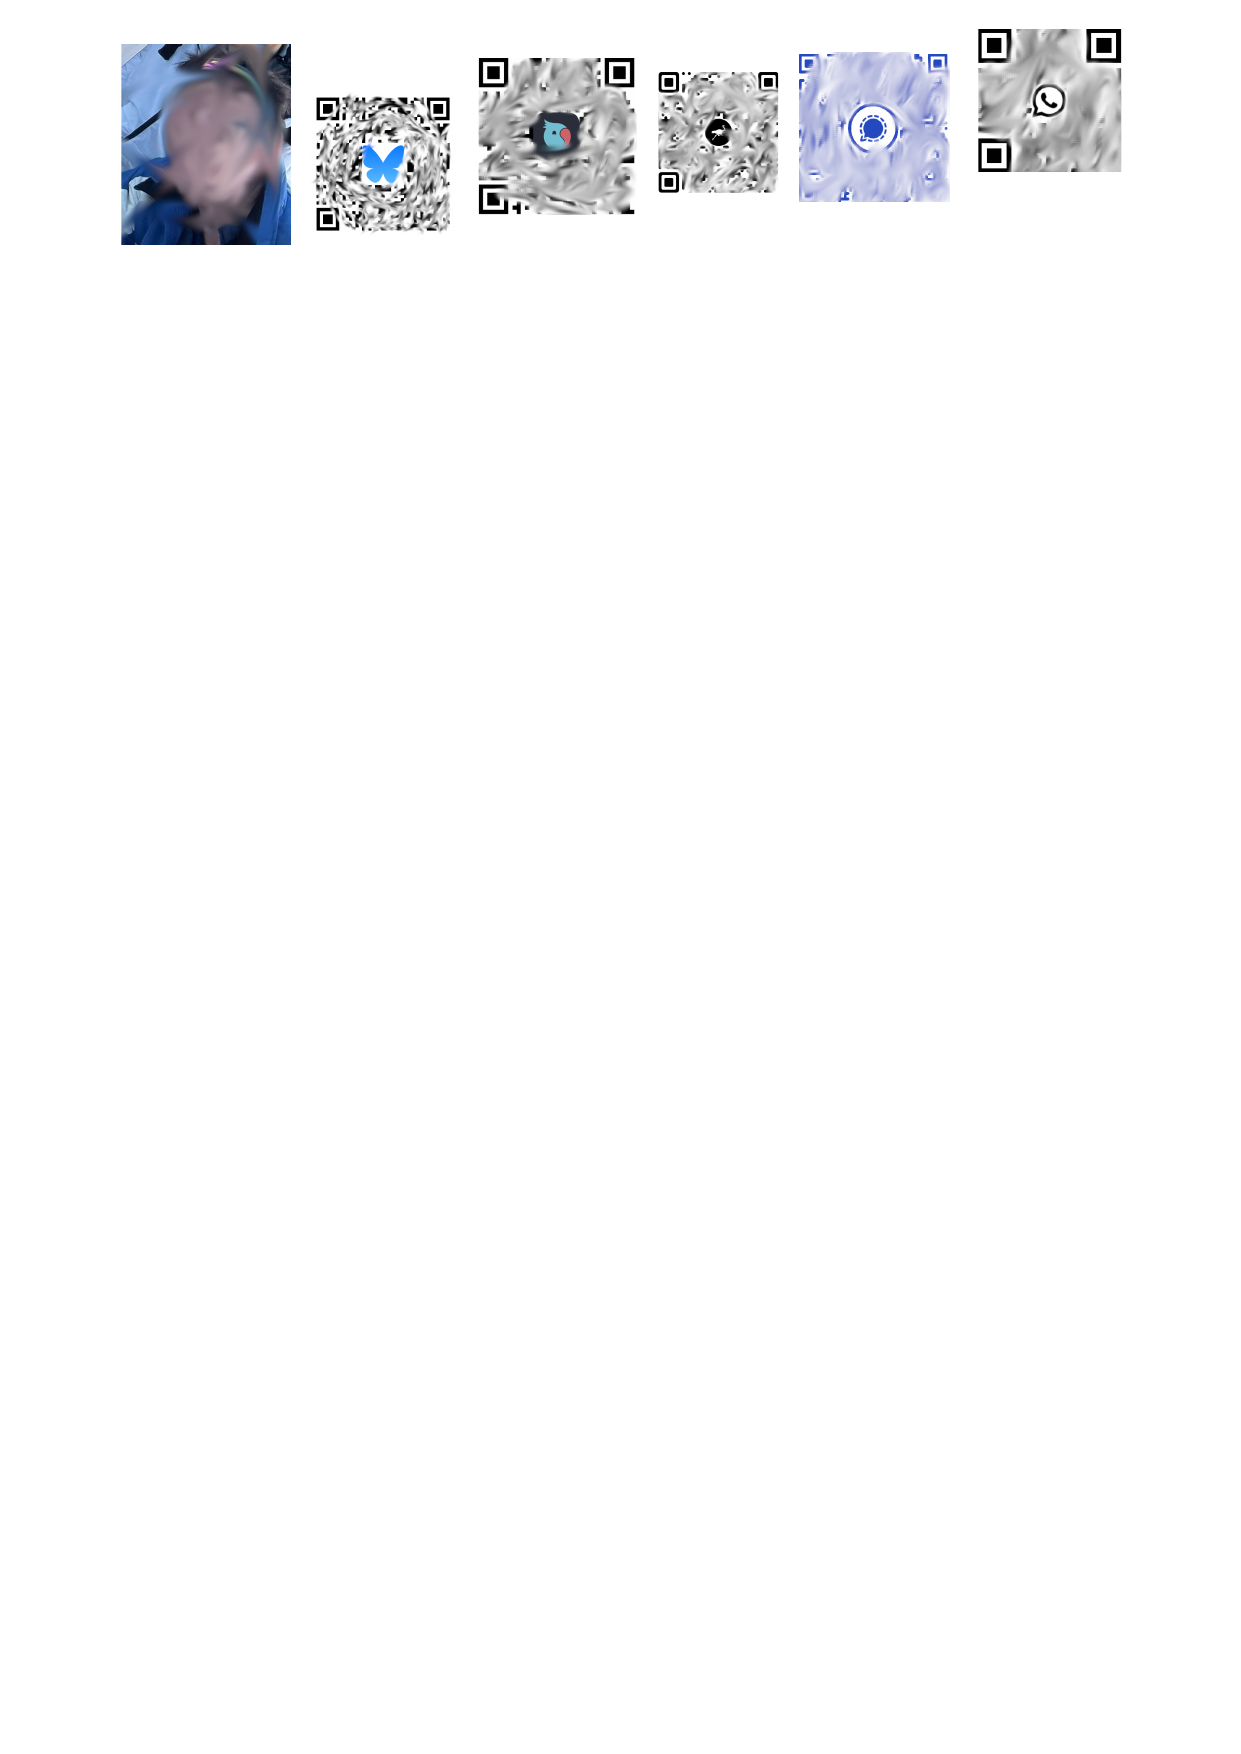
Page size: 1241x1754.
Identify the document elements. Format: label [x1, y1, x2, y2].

picture [310, 91, 456, 237]
picture [799, 52, 950, 202]
picture [121, 44, 291, 245]
picture [658, 72, 779, 193]
picture [478, 58, 637, 215]
picture [978, 29, 1122, 172]
